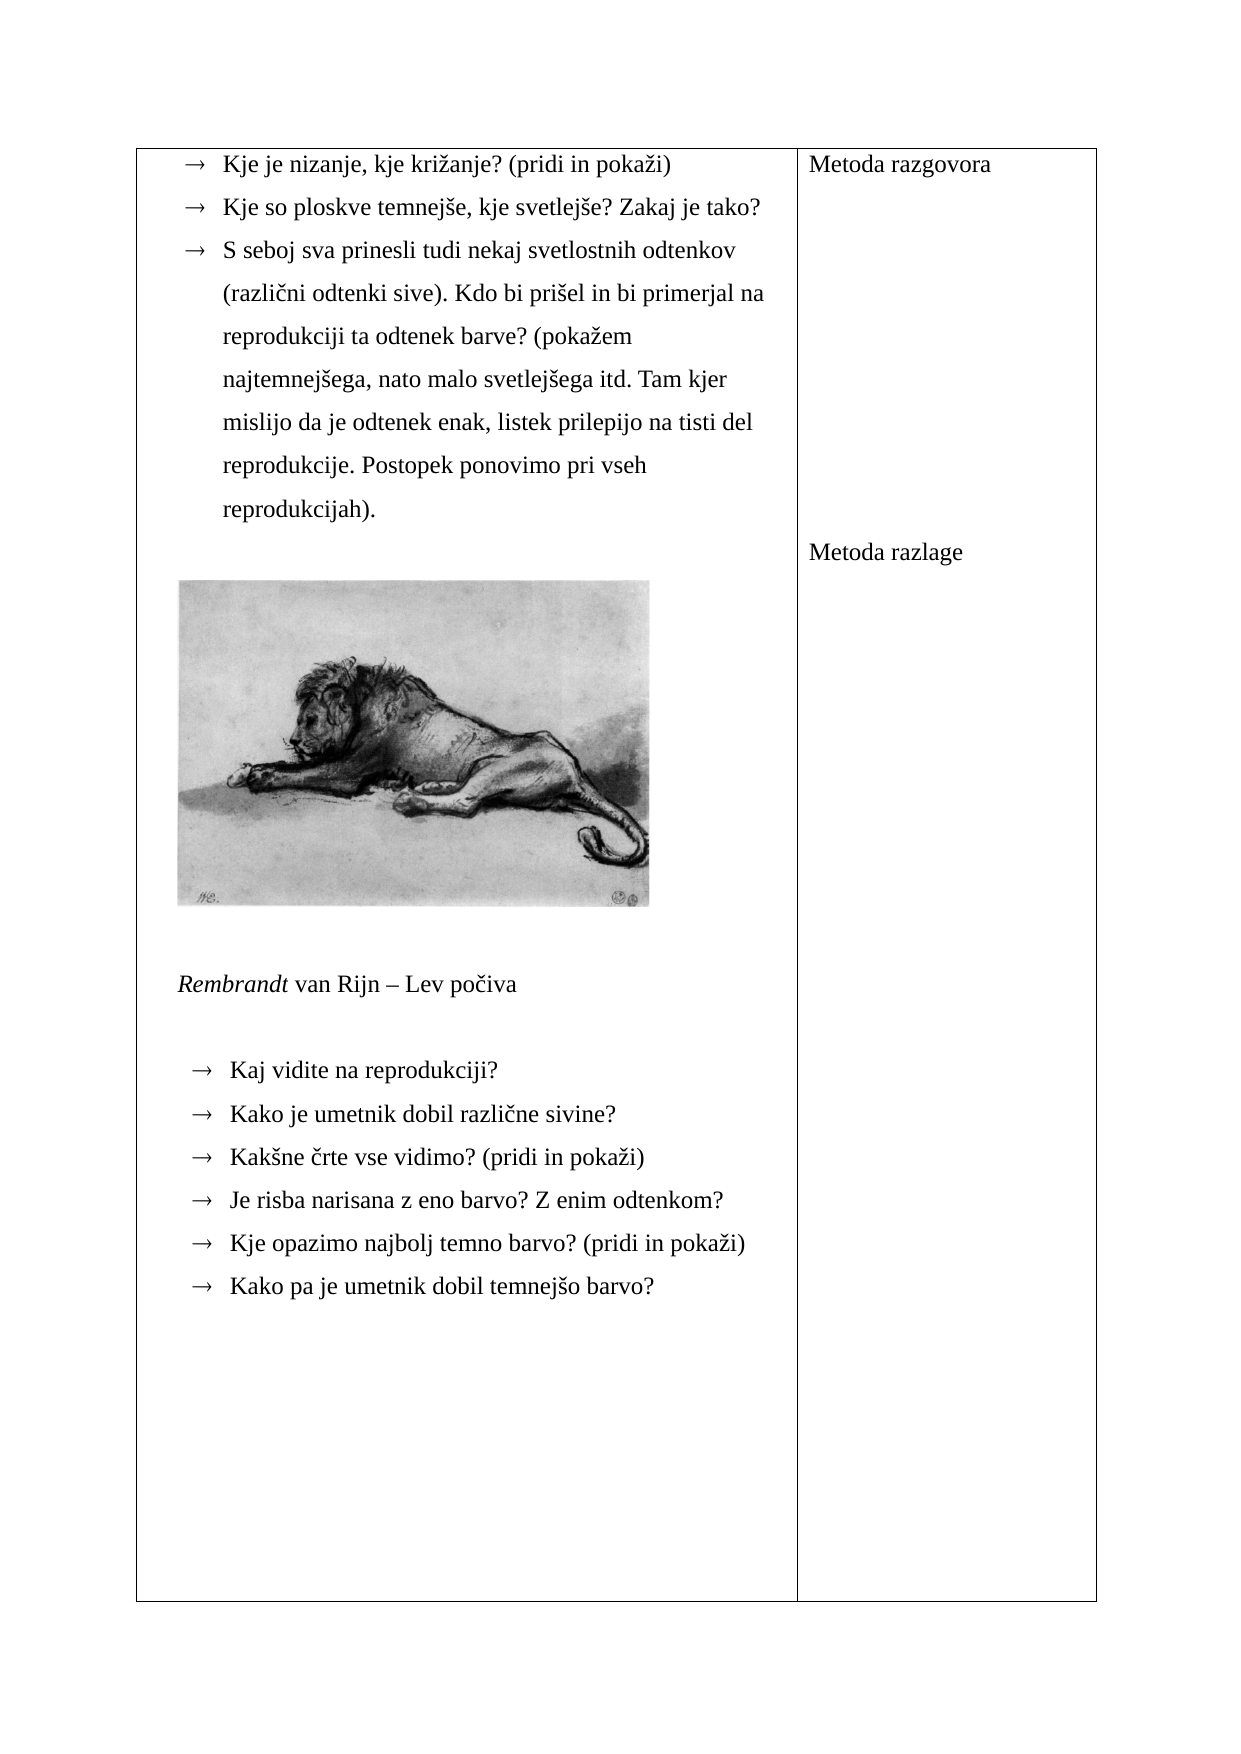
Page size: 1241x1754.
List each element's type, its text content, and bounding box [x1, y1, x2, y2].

table_cell Metoda razgovora Metoda razlage [798, 149, 1096, 1601]
picture [177, 580, 650, 907]
table_cell UVODNA MOTIVACIJA (psihomotorična strategija) Na mizo postaviva štiri lončke z vodo. V enem zelo malo vode, v drugem malo več itd. V vsak lonček dodam eno kapljico črnega tuša. Kaj vidimo na mizi? Je v vseh lončkih enako vode? V katerem je najmanj in katerem največ? (pridi in pokaži) Nato dodam tuš. Kaj je sedaj še v lončkih razen vode? Je v vseh lončkih enako tuša? V katerem je manj in katerem več? (pridi in pokaži) Pa ste prepričani, da ni v vseh lončkih enako tuša? Kaj pa smo dobili s tem, da smo dali v lončke različne količine vode in dodali tuš? Kako se je obarvala voda, kakšne barve je? Ko učenci odgovarjajo, lepiva na tablo besede: Tuš, svetlostni odtenki POGOVOR O LIKOVNI NALOGI Pa so vsi odtenki sive enaki? Ne, torej kako bi lahko rekli tem odtenkom sive? Ali bi se lahko s temi sivimi toni likovno izražali? Zakaj pa pri likovni vzgoji uporabljamo tuš? S katerimi pripomočki pa rišemo s tušem? (Čopič, trstika, pero) Pa poskusimo s tušem nekaj narisati. (Rišemo s tušem) Na risalni list narišemo eno črto. Kakšno črto sem narisala? Kakšno črto še lahko narišemo? (učence vodimo do dolge, vijugaste črte, kratke, sklenjene črte) Prehod na debelo črto (čopič) Kdo bo prišel in narisal še kakšno drugačno črto? (vsako črto lahko nariše drug učenec) Demonstracijo vodiva tako, da na risalnem listu nastanejo različne ploskve. Nato sprašujemo naprej: Ali je ta risba že končana? Kako bi lahko te ploskve zapolnili? (usmerimo jih v nizanje in križanje) Bi ploskev lahko zapolnili še kako drugače? Kako bi lahko to ploskev potemnili? (usmeriva jih v lavirano risbo, pri tem eno ploskev zapolnim z enim od svetlostnih odtenkov, ki sva jih ustvarili na začetku) Kdo bi še poskusil zapolniti kakšno ploskev? Na tablo še sledijo besede: Tanke, ravne, debele, dolge, vijugaste, sklenjene črte, čopič, risba, ploskev Reprodukcije: Na tablo pritrdimo reprodukcije različnih umetnikov. Tudi umetniki so ustvarjali s tušem in vodo. Jože Tisnikar, Poroka II, lavirana risba, 1970 Kaj vidite na reprodukciji? Kje je nizanje, kje križanje? (pridi in pokaži) Kje so ploskve temnejše, kje svetlejše? Zakaj je tako? S seboj sva prinesli tudi nekaj svetlostnih odtenkov (različni odtenki sive). Kdo bi prišel in bi primerjal na reprodukciji ta odtenek barve? (pokažem najtemnejšega, nato malo svetlejšega itd. Tam kjer mislijo da je odtenek enak, listek prilepijo na tisti del reprodukcije. Postopek ponovimo pri vseh reprodukcijah). Rembrandt van Rijn – Lev počiva Kaj vidite na reprodukciji? Kako je umetnik dobil različne sivine? Kakšne črte vse vidimo? (pridi in pokaži) Je risba narisana z eno barvo? Z enim odtenkom? Kje opazimo najbolj temno barvo? (pridi in pokaži) Kako pa je umetnik dobil temnejšo barvo? Jože Tisnikar - Podgana, lavirana risba, 1962 Kaj vidite na reprodukciji? Umetnik si je zamislil takšno podgano. Je žival realistična? Se vam zdi, da je umetnik zapolnil celotno površino? Videli ste, da so umetniki upodobili različne motive. Kaj pa če bi vi učenci danes upodobili svojo družino? Koga bi upodobili? Ali se družinski člani med seboj razlikujejo? Kdo v družini je najvišji? Kdo ima dolge lase? Kdo mi želi kdo predstaviti svojo družino? Svoje družinske člane lahko upodobite pri tem uporabite svojo domišljijo. NAPOVED SMOTRA/CILJA Danes boste narisali lavirano risbo. Vsak bo dobil risalni list in bo napravil svoj izdelek. Risali bomo na suho podlago in sicer: Risbo bomo narisali s tušem in čopičem ter trsko. Izmenjujte uporabo risarskih pripomočkov, da boste dobili različne črte. Ko se bo risba posušila, boste še zapolnili površine z razredčenim tušem in sicer tako, da boste tuš sproti dodajali v vodo. S tem boste dobili kakšne odtenke? (vedno temnejše) Pri risanju boste upoštevali: (zalepi list na tablo) vrste črt (kratka, dolga, kriva, sklenjena …), nizanje, križanje, svetle in temne ploskve (zraven nalepiva svetlostne odtenke od temne do zelo svetle barve) zapolnitev formata (pokaževa na tabli kako je prav in kako ne), izvirnost (prepustite se svoji domišljiji in narišite nekaj drugačnega). Narišete samo svojo družino brez dodatka šablon kot so: sonček, oblaki, trava, ptice,.. (prikaževa primer) NAPOTKI ZA DELO IN KONKRETIZACIJA LIKOVNE NALOGE Učencem poveva, da naj delovno površino zaščitijo s časopisnim papirjem. Nato jim razdeliva risalne liste, tuše in trske ter čopiče. Lončke z vodo jim dava kasneje, ko družino že narišejo. Opozoriva jih, da naj ne popackajo lista, da bo izdelek čist. Opozoriva jih, da ne pozabijo upoštevati meril, ki so na tabli. Pričnejo lahko z delom. PRAKTIČNO DELO UČENCEV Vsak učenec ustvarja svojo risbo. Tisti, ki bodo prej končali, bodo dobili še dodatno nalogo. Dodatna naloga: Sestavljanje sestavljanke narejene iz reprodukcij. LIKOVNO VREDNOTENJE Učenci svoje izdelke prinesejo naprej in jih nalepijo na tablo z magneti, tako da vsi učenci vse izdelke vidijo ali jih postavijo pod tablo na tla. Merila: (cel čas so na tabli, jih samo ponoviva) vrste črt (kratka, dolga, kriva, sklenjena,..), nizanje, križanje, zapolnitev formata. Vprašanja: Kaj smo danes počeli? Na kaj smo bili pozorni? Ali opazimo na risbah različne vrste črt? Katere vrste črt vse opazimo? Pokaži mi jih. Kje opazimo nizanje črt? Opazimo kje tudi križanje črt? Ali je zapolnjen cel risalni list? Bi na kateri risbi morali kje kaj dodati? Katera risba najbolj izstopa? Zakaj? [137, 149, 797, 1601]
